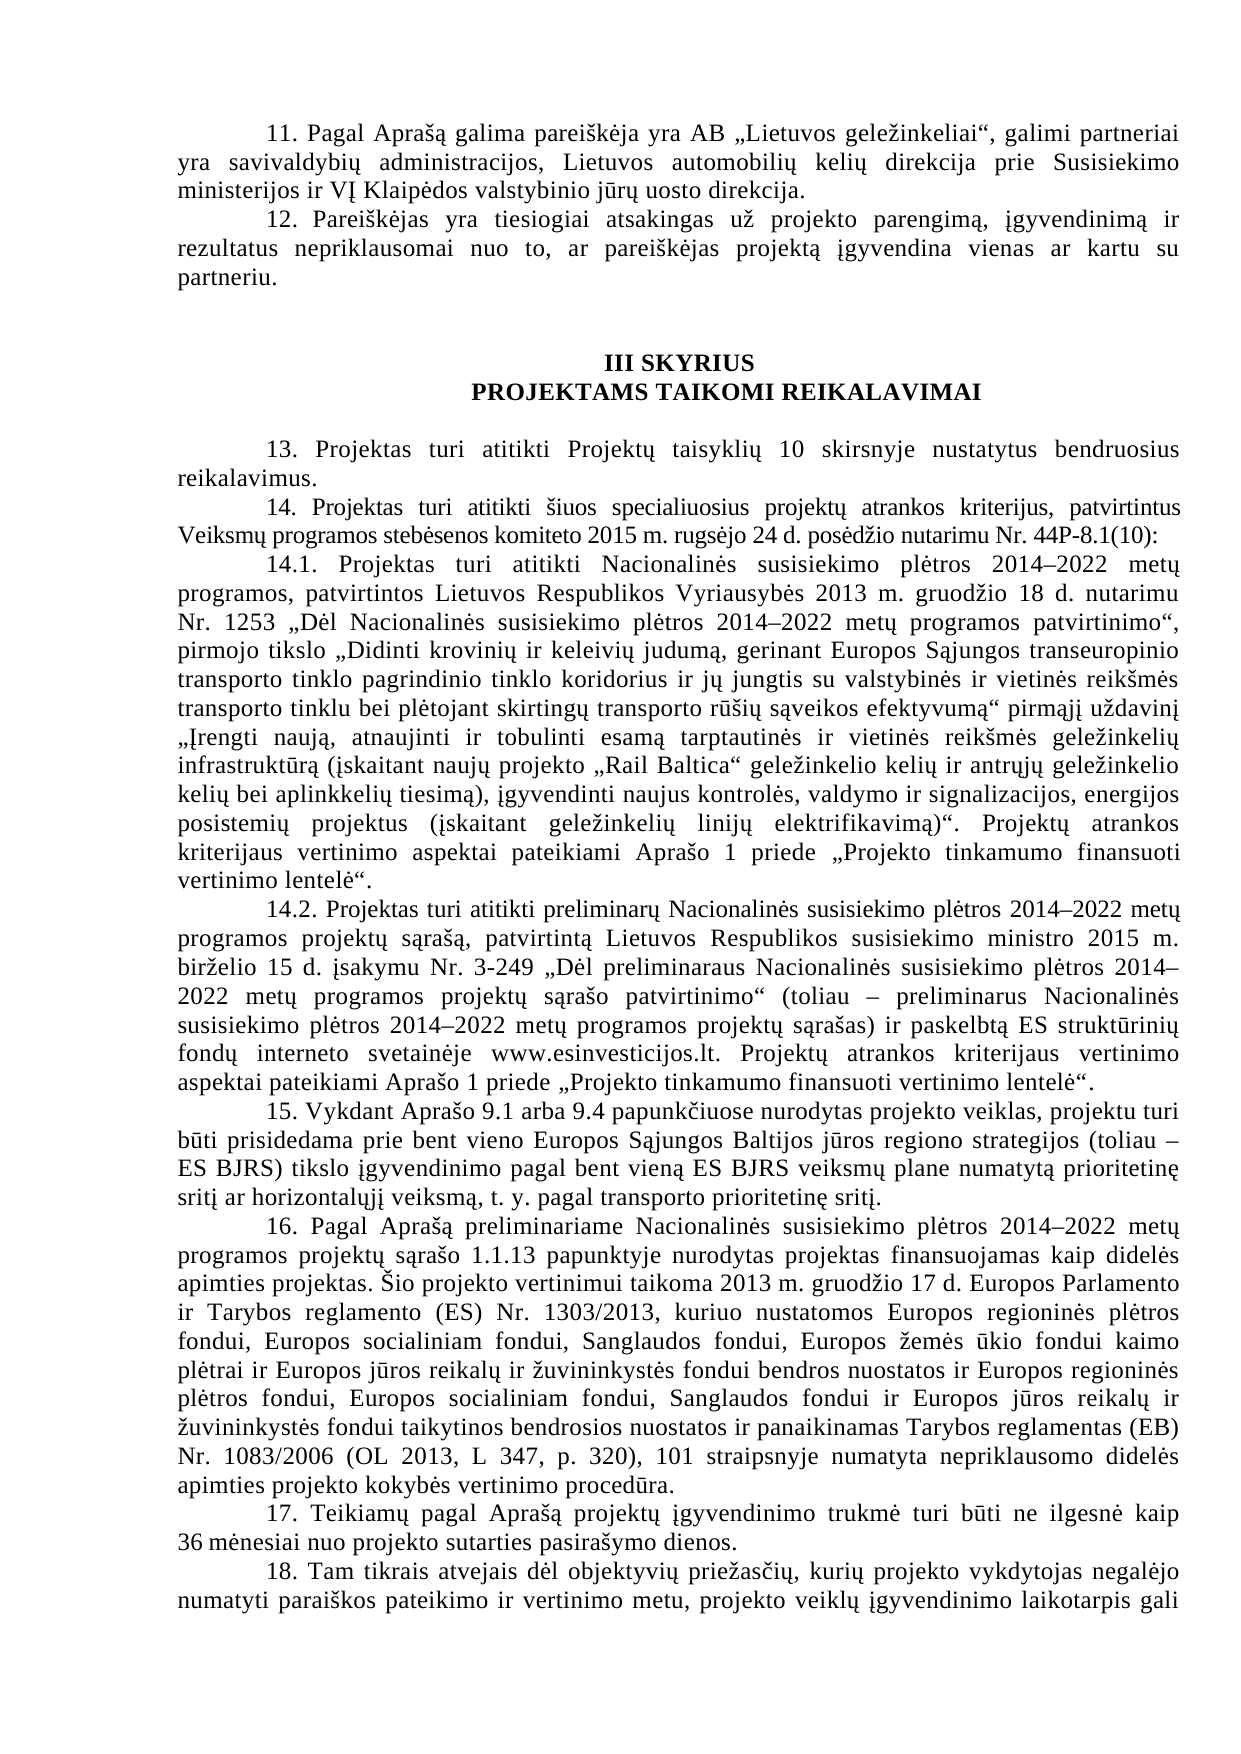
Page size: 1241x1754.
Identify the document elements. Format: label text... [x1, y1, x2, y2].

text 11. Pagal Aprašą galima pareiškėja yra AB „Lietuvos geležinkeliai“, galimi partneriai yra savivaldybių administracijos, Lietuvos automobilių kelių direkcija prie Susisiekimo ministerijos ir VĮ Klaipėdos valstybinio jūrų uosto direkcija. [177, 118, 1181, 204]
text III SKYRIUS [177, 348, 1181, 377]
text 17. Teikiamų pagal Aprašą projektų įgyvendinimo trukmė turi būti ne ilgesnė kaip 36 mėnesiai nuo projekto sutarties pasirašymo dienos. [177, 1498, 1181, 1556]
text 14.2. Projektas turi atitikti preliminarų Nacionalinės susisiekimo plėtros 2014–2022 metų programos projektų sąrašą, patvirtintą Lietuvos Respublikos susisiekimo ministro 2015 m. birželio 15 d. įsakymu Nr. 3-249 „Dėl preliminaraus Nacionalinės susisiekimo plėtros 2014–2022 metų programos projektų sąrašo patvirtinimo“ (toliau – preliminarus Nacionalinės susisiekimo plėtros 2014–2022 metų programos projektų sąrašas) ir paskelbtą ES struktūrinių fondų interneto svetainėje www.esinvesticijos.lt. Projektų atrankos kriterijaus vertinimo aspektai pateikiami Aprašo 1 priede „Projekto tinkamumo finansuoti vertinimo lentelė“. [177, 894, 1181, 1096]
text 14. Projektas turi atitikti šiuos specialiuosius projektų atrankos kriterijus, patvirtintus Veiksmų programos stebėsenos komiteto 2015 m. rugsėjo 24 d. posėdžio nutarimu Nr. 44P-8.1(10): [177, 492, 1181, 549]
text PROJEKTAMS TAIKOMI REIKALAVIMAI [177, 377, 1181, 406]
text 16. Pagal Aprašą preliminariame Nacionalinės susisiekimo plėtros 2014–2022 metų programos projektų sąrašo 1.1.13 papunktyje nurodytas projektas finansuojamas kaip didelės apimties projektas. Šio projekto vertinimui taikoma 2013 m. gruodžio 17 d. Europos Parlamento ir Tarybos reglamento (ES) Nr. 1303/2013, kuriuo nustatomos Europos regioninės plėtros fondui, Europos socialiniam fondui, Sanglaudos fondui, Europos žemės ūkio fondui kaimo plėtrai ir Europos jūros reikalų ir žuvininkystės fondui bendros nuostatos ir Europos regioninės plėtros fondui, Europos socialiniam fondui, Sanglaudos fondui ir Europos jūros reikalų ir žuvininkystės fondui taikytinos bendrosios nuostatos ir panaikinamas Tarybos reglamentas (EB) Nr. 1083/2006 (OL 2013, L 347, p. 320), 101 straipsnyje numatyta nepriklausomo didelės apimties projekto kokybės vertinimo procedūra. [177, 1211, 1181, 1498]
text 18. Tam tikrais atvejais dėl objektyvių priežasčių, kurių projekto vykdytojas negalėjo numatyti paraiškos pateikimo ir vertinimo metu, projekto veiklų įgyvendinimo laikotarpis gali [177, 1556, 1181, 1613]
text 12. Pareiškėjas yra tiesiogiai atsakingas už projekto parengimą, įgyvendinimą ir rezultatus nepriklausomai nuo to, ar pareiškėjas projektą įgyvendina vienas ar kartu su partneriu. [177, 204, 1181, 291]
text 14.1. Projektas turi atitikti Nacionalinės susisiekimo plėtros 2014–2022 metų programos, patvirtintos Lietuvos Respublikos Vyriausybės 2013 m. gruodžio 18 d. nutarimu Nr. 1253 „Dėl Nacionalinės susisiekimo plėtros 2014–2022 metų programos patvirtinimo“, pirmojo tikslo „Didinti krovinių ir keleivių judumą, gerinant Europos Sąjungos transeuropinio transporto tinklo pagrindinio tinklo koridorius ir jų jungtis su valstybinės ir vietinės reikšmės transporto tinklu bei plėtojant skirtingų transporto rūšių sąveikos efektyvumą“ pirmąjį uždavinį „Įrengti naują, atnaujinti ir tobulinti esamą tarptautinės ir vietinės reikšmės geležinkelių infrastruktūrą (įskaitant naujų projekto „Rail Baltica“ geležinkelio kelių ir antrųjų geležinkelio kelių bei aplinkkelių tiesimą), įgyvendinti naujus kontrolės, valdymo ir signalizacijos, energijos posistemių projektus (įskaitant geležinkelių linijų elektrifikavimą)“. Projektų atrankos kriterijaus vertinimo aspektai pateikiami Aprašo 1 priede „Projekto tinkamumo finansuoti vertinimo lentelė“. [177, 549, 1181, 894]
text 15. Vykdant Aprašo 9.1 arba 9.4 papunkčiuose nurodytas projekto veiklas, projektu turi būti prisidedama prie bent vieno Europos Sąjungos Baltijos jūros regiono strategijos (toliau – ES BJRS) tikslo įgyvendinimo pagal bent vieną ES BJRS veiksmų plane numatytą prioritetinę sritį ar horizontalųjį veiksmą, t. y. pagal transporto prioritetinę sritį. [177, 1096, 1181, 1211]
text 13. Projektas turi atitikti Projektų taisyklių 10 skirsnyje nustatytus bendruosius reikalavimus. [177, 434, 1181, 492]
